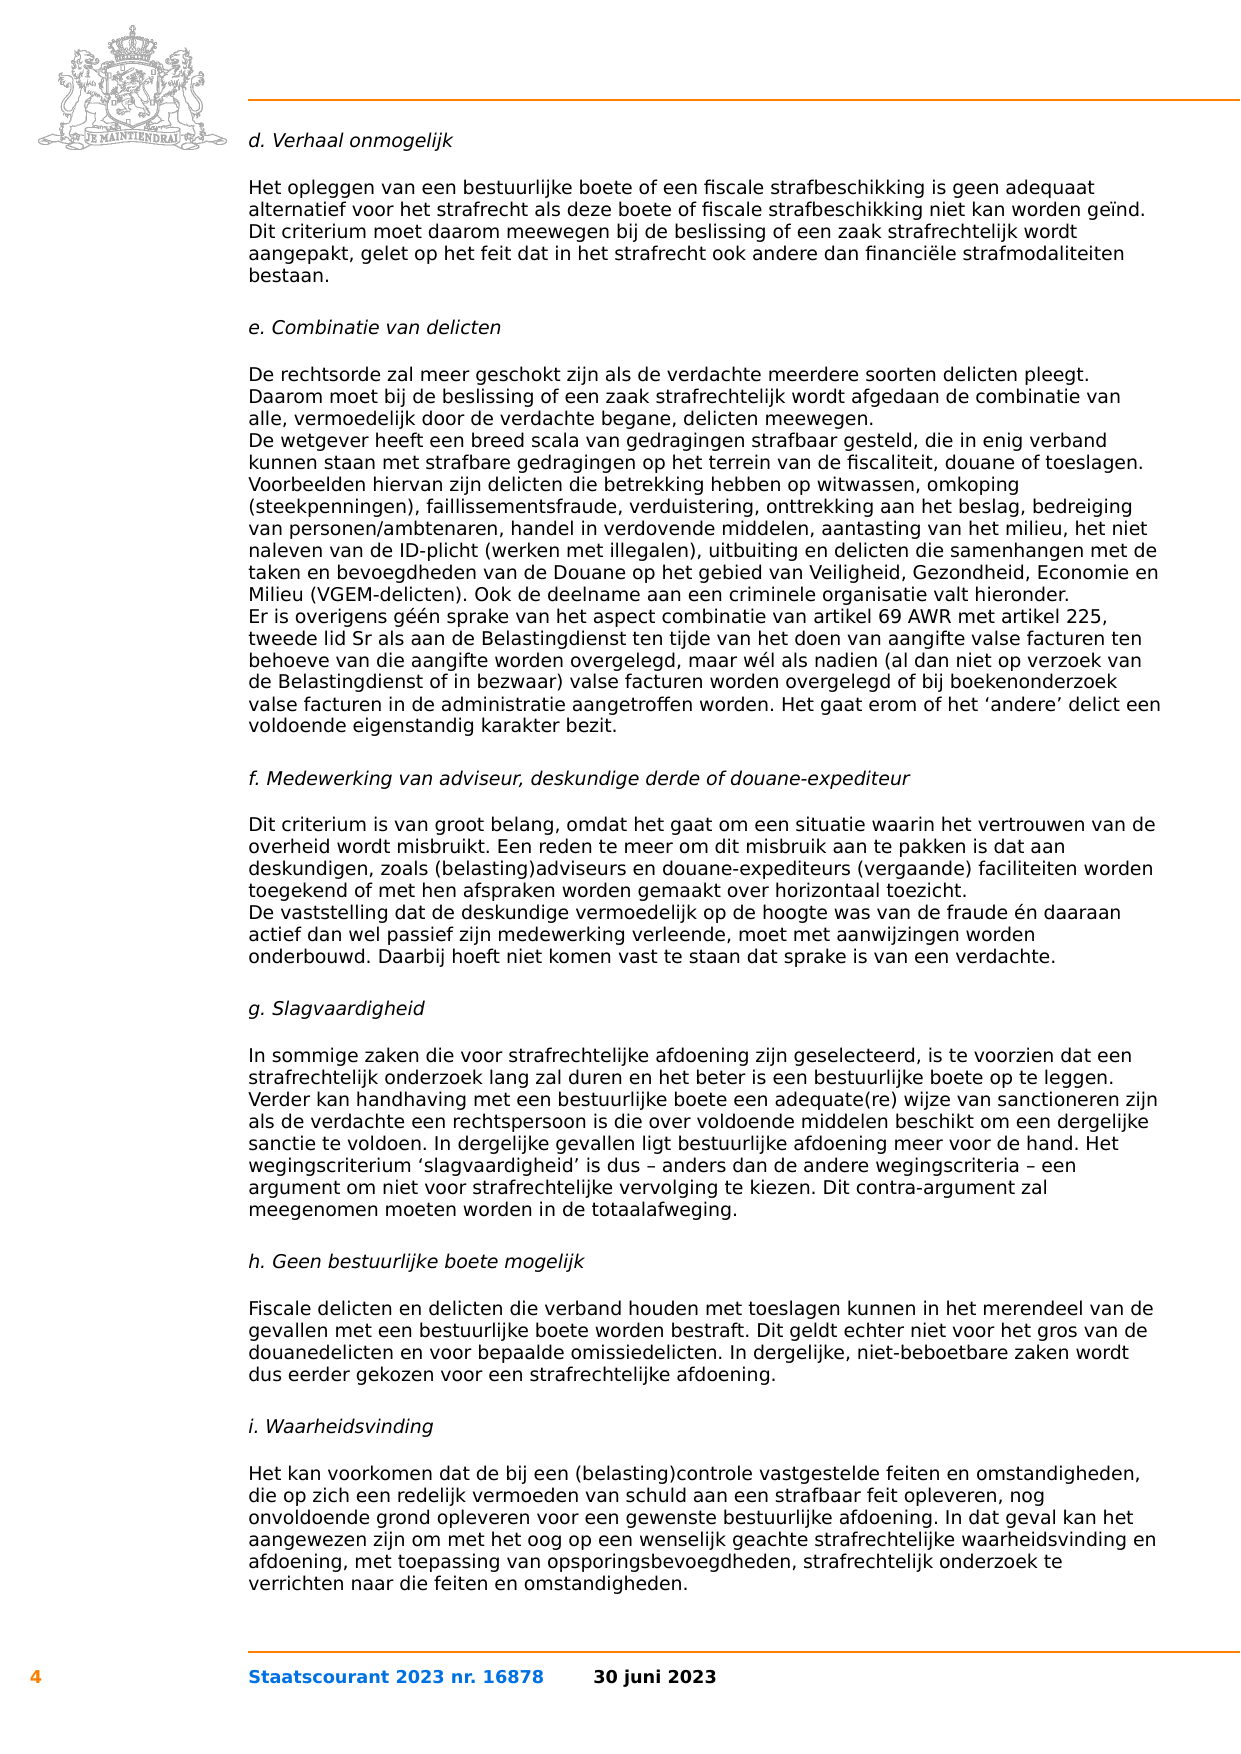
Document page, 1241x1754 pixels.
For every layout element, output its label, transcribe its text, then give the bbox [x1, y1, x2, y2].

text De wetgever heeft een breed scala van gedragingen strafbaar gesteld, die in enig verband kunnen staan met strafbare gedragingen op het terrein van de fiscaliteit, douane of toeslagen. Voorbeelden hiervan zijn delicten die betrekking hebben op witwassen, omkoping (steekpenningen), faillissementsfraude, verduistering, onttrekking aan het beslag, bedreiging van personen/ambtenaren, handel in verdovende middelen, aantasting van het milieu, het niet naleven van de ID-plicht (werken met illegalen), uitbuiting en delicten die samenhangen met de taken en bevoegdheden van de Douane op het gebied van Veiligheid, Gezondheid, Economie en Milieu (VGEM-delicten). Ook de deelname aan een criminele organisatie valt hieronder. [248, 430, 1163, 606]
subtitle h. Geen bestuurlijke boete mogelijk [248, 1251, 1163, 1273]
text De rechtsorde zal meer geschokt zijn als de verdachte meerdere soorten delicten pleegt. Daarom moet bij de beslissing of een zaak strafrechtelijk wordt afgedaan de combinatie van alle, vermoedelijk door de verdachte begane, delicten meewegen. [248, 364, 1163, 430]
subtitle i. Waarheidsvinding [248, 1416, 1163, 1438]
text Het kan voorkomen dat de bij een (belasting)controle vastgestelde feiten en omstandigheden, die op zich een redelijk vermoeden van schuld aan een strafbaar feit opleveren, nog onvoldoende grond opleveren voor een gewenste bestuurlijke afdoening. In dat geval kan het aangewezen zijn om met het oog op een wenselijk geachte strafrechtelijke waarheidsvinding en afdoening, met toepassing van opsporingsbevoegdheden, strafrechtelijk onderzoek te verrichten naar die feiten en omstandigheden. [248, 1463, 1163, 1595]
text De vaststelling dat de deskundige vermoedelijk op de hoogte was van de fraude én daaraan actief dan wel passief zijn medewerking verleende, moet met aanwijzingen worden onderbouwd. Daarbij hoeft niet komen vast te staan dat sprake is van een verdachte. [248, 902, 1163, 968]
subtitle e. Combinatie van delicten [248, 317, 1163, 339]
picture [38, 25, 227, 150]
subtitle g. Slagvaardigheid [248, 998, 1163, 1020]
text In sommige zaken die voor strafrechtelijke afdoening zijn geselecteerd, is te voorzien dat een strafrechtelijk onderzoek lang zal duren en het beter is een bestuurlijke boete op te leggen. Verder kan handhaving met een bestuurlijke boete een adequate(re) wijze van sanctioneren zijn als de verdachte een rechtspersoon is die over voldoende middelen beschikt om een dergelijke sanctie te voldoen. In dergelijke gevallen ligt bestuurlijke afdoening meer voor de hand. Het wegingscriterium ‘slagvaardigheid’ is dus – anders dan de andere wegingscriteria – een argument om niet voor strafrechtelijke vervolging te kiezen. Dit contra-argument zal meegenomen moeten worden in de totaalafweging. [248, 1045, 1163, 1221]
text Dit criterium is van groot belang, omdat het gaat om een situatie waarin het vertrouwen van de overheid wordt misbruikt. Een reden te meer om dit misbruik aan te pakken is dat aan deskundigen, zoals (belasting)adviseurs en douane-expediteurs (vergaande) faciliteiten worden toegekend of met hen afspraken worden gemaakt over horizontaal toezicht. [248, 814, 1163, 902]
subtitle f. Medewerking van adviseur, deskundige derde of douane-expediteur [248, 767, 1163, 789]
text Er is overigens géén sprake van het aspect combinatie van artikel 69 AWR met artikel 225, tweede lid Sr als aan de Belastingdienst ten tijde van het doen van aangifte valse facturen ten behoeve van die aangifte worden overgelegd, maar wél als nadien (al dan niet op verzoek van de Belastingdienst of in bezwaar) valse facturen worden overgelegd of bij boekenonderzoek valse facturen in de administratie aangetroffen worden. Het gaat erom of het ‘andere’ delict een voldoende eigenstandig karakter bezit. [248, 606, 1163, 737]
text Het opleggen van een bestuurlijke boete of een fiscale strafbeschikking is geen adequaat alternatief voor het strafrecht als deze boete of fiscale strafbeschikking niet kan worden geïnd. Dit criterium moet daarom meewegen bij de beslissing of een zaak strafrechtelijk wordt aangepakt, gelet op het feit dat in het strafrecht ook andere dan financiële strafmodaliteiten bestaan. [248, 177, 1163, 287]
subtitle d. Verhaal onmogelijk [248, 130, 1163, 152]
text Fiscale delicten en delicten die verband houden met toeslagen kunnen in het merendeel van de gevallen met een bestuurlijke boete worden bestraft. Dit geldt echter niet voor het gros van de douanedelicten en voor bepaalde omissiedelicten. In dergelijke, niet-beboetbare zaken wordt dus eerder gekozen voor een strafrechtelijke afdoening. [248, 1298, 1163, 1386]
